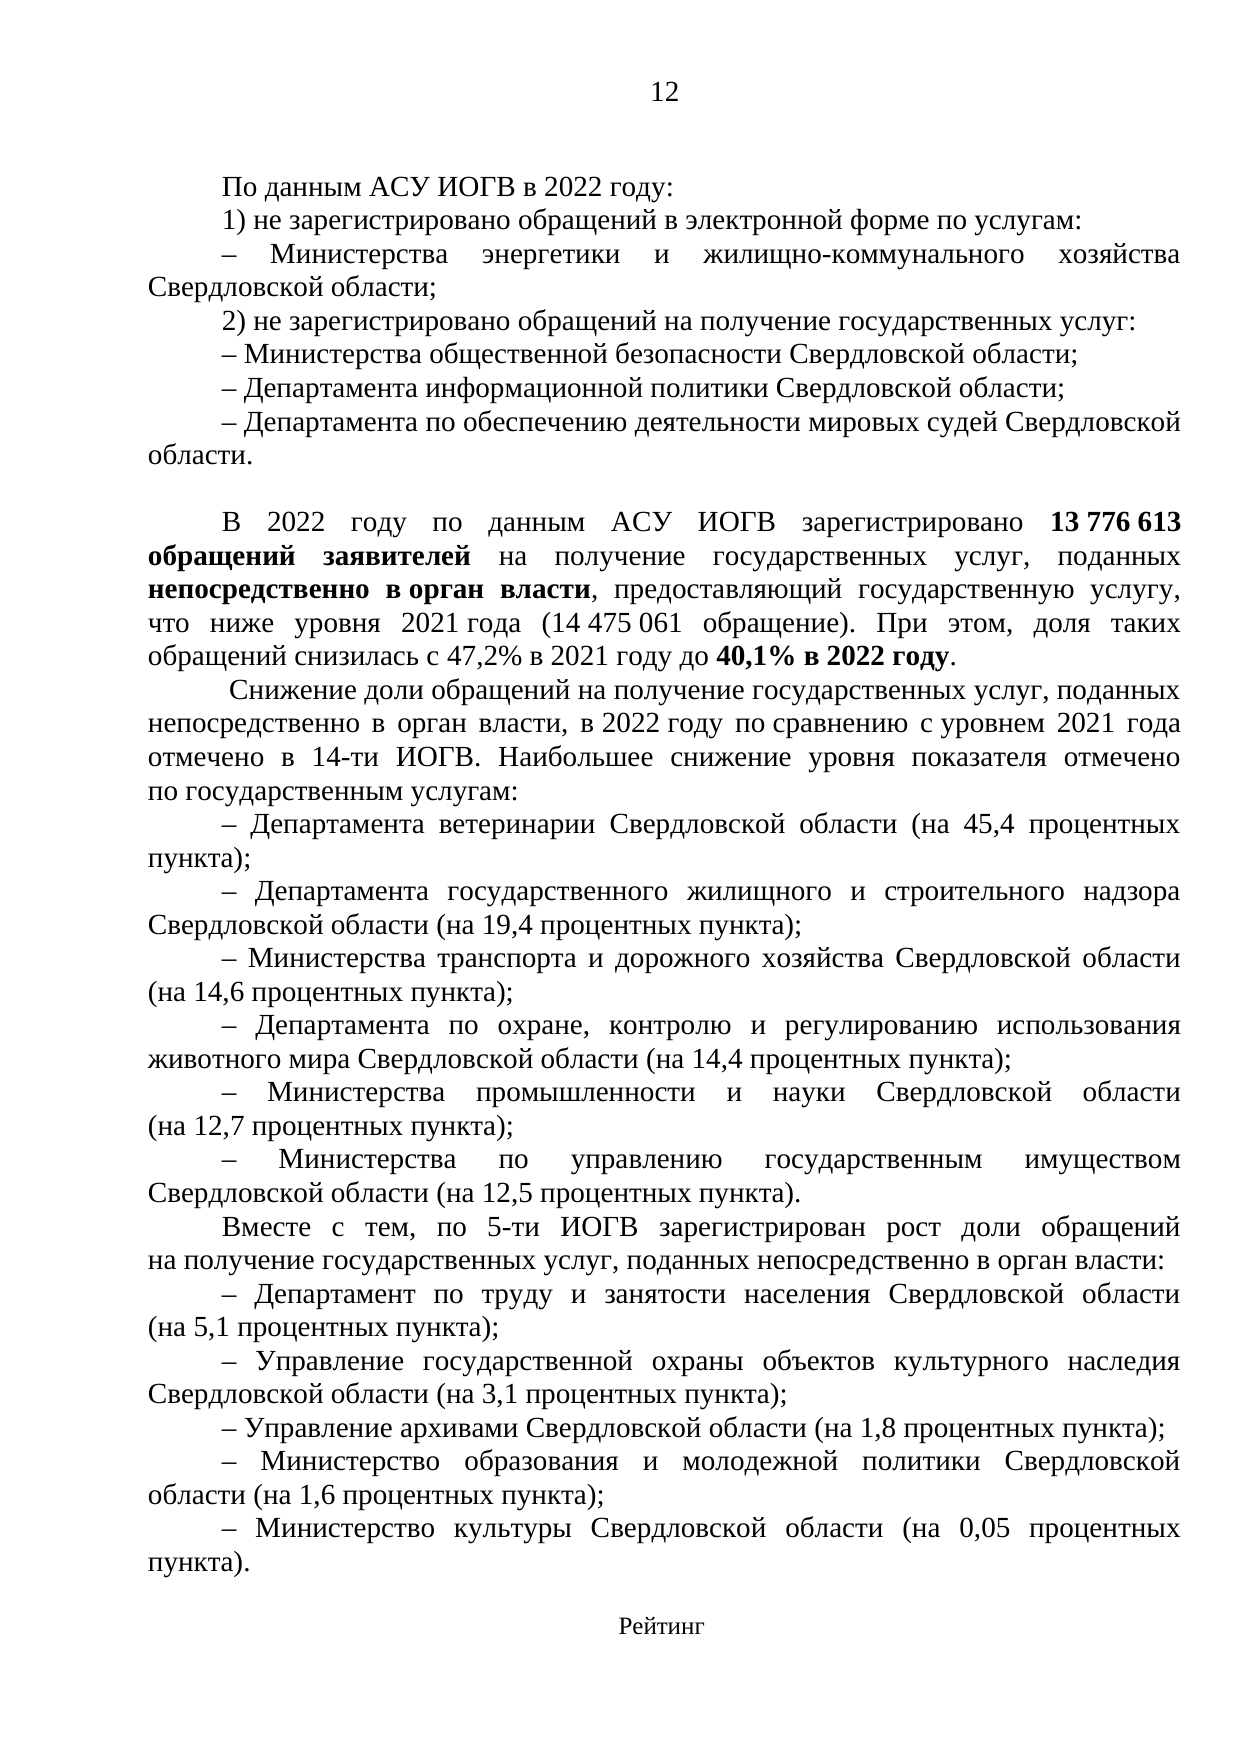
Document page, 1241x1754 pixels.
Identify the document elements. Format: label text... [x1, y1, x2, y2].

text – Министерства энергетики и жилищно-коммунального хозяйства Свердловской области; [148, 236, 1181, 303]
text – Департамент по труду и занятости населения Свердловской области (на 5,1 процентных пункта); [148, 1276, 1181, 1343]
text – Департамента информационной политики Свердловской области; [148, 370, 1181, 404]
text – Управление государственной охраны объектов культурного наследия Свердловской области (на 3,1 процентных пункта); [148, 1343, 1181, 1410]
text – Министерства по управлению государственным имуществом Свердловской области (на 12,5 процентных пункта). [148, 1142, 1181, 1209]
text По данным АСУ ИОГВ в 2022 году: [148, 169, 1181, 202]
text Вместе с тем, по 5-ти ИОГВ зарегистрирован рост доли обращений на получение государственных услуг, поданных непосредственно в орган власти: [148, 1209, 1181, 1276]
text – Министерства транспорта и дорожного хозяйства Свердловской области (на 14,6 процентных пункта); [148, 940, 1181, 1007]
text Рейтинг [148, 1611, 1181, 1640]
text – Департамента государственного жилищного и строительного надзора Свердловской области (на 19,4 процентных пункта); [148, 873, 1181, 940]
text 2) не зарегистрировано обращений на получение государственных услуг: [148, 303, 1181, 337]
text Снижение доли обращений на получение государственных услуг, поданных непосредственно в орган власти, в 2022 году по сравнению с уровнем 2021 года отмечено в 14-ти ИОГВ. Наибольшее снижение уровня показателя отмечено по государственным услугам: [148, 672, 1181, 806]
text В 2022 году по данным АСУ ИОГВ зарегистрировано 13 776 613 обращений заявителей на получение государственных услуг, поданных непосредственно в орган власти, предоставляющий государственную услугу, что ниже уровня 2021 года (14 475 061 обращение). При этом, доля таких обращений снизилась с 47,2% в 2021 году до 40,1% в 2022 году. [148, 504, 1181, 672]
text 1) не зарегистрировано обращений в электронной форме по услугам: [148, 202, 1181, 236]
text – Министерство образования и молодежной политики Свердловской области (на 1,6 процентных пункта); [148, 1443, 1181, 1511]
text – Департамента по обеспечению деятельности мировых судей Свердловской области. [148, 404, 1181, 471]
text – Департамента по охране, контролю и регулированию использования животного мира Свердловской области (на 14,4 процентных пункта); [148, 1007, 1181, 1074]
text – Министерство культуры Свердловской области (на 0,05 процентных пункта). [148, 1511, 1181, 1578]
text – Департамента ветеринарии Свердловской области (на 45,4 процентных пункта); [148, 806, 1181, 873]
text – Управление архивами Свердловской области (на 1,8 процентных пункта); [148, 1410, 1181, 1443]
text – Министерства промышленности и науки Свердловской области (на 12,7 процентных пункта); [148, 1074, 1181, 1142]
text – Министерства общественной безопасности Свердловской области; [148, 337, 1181, 370]
